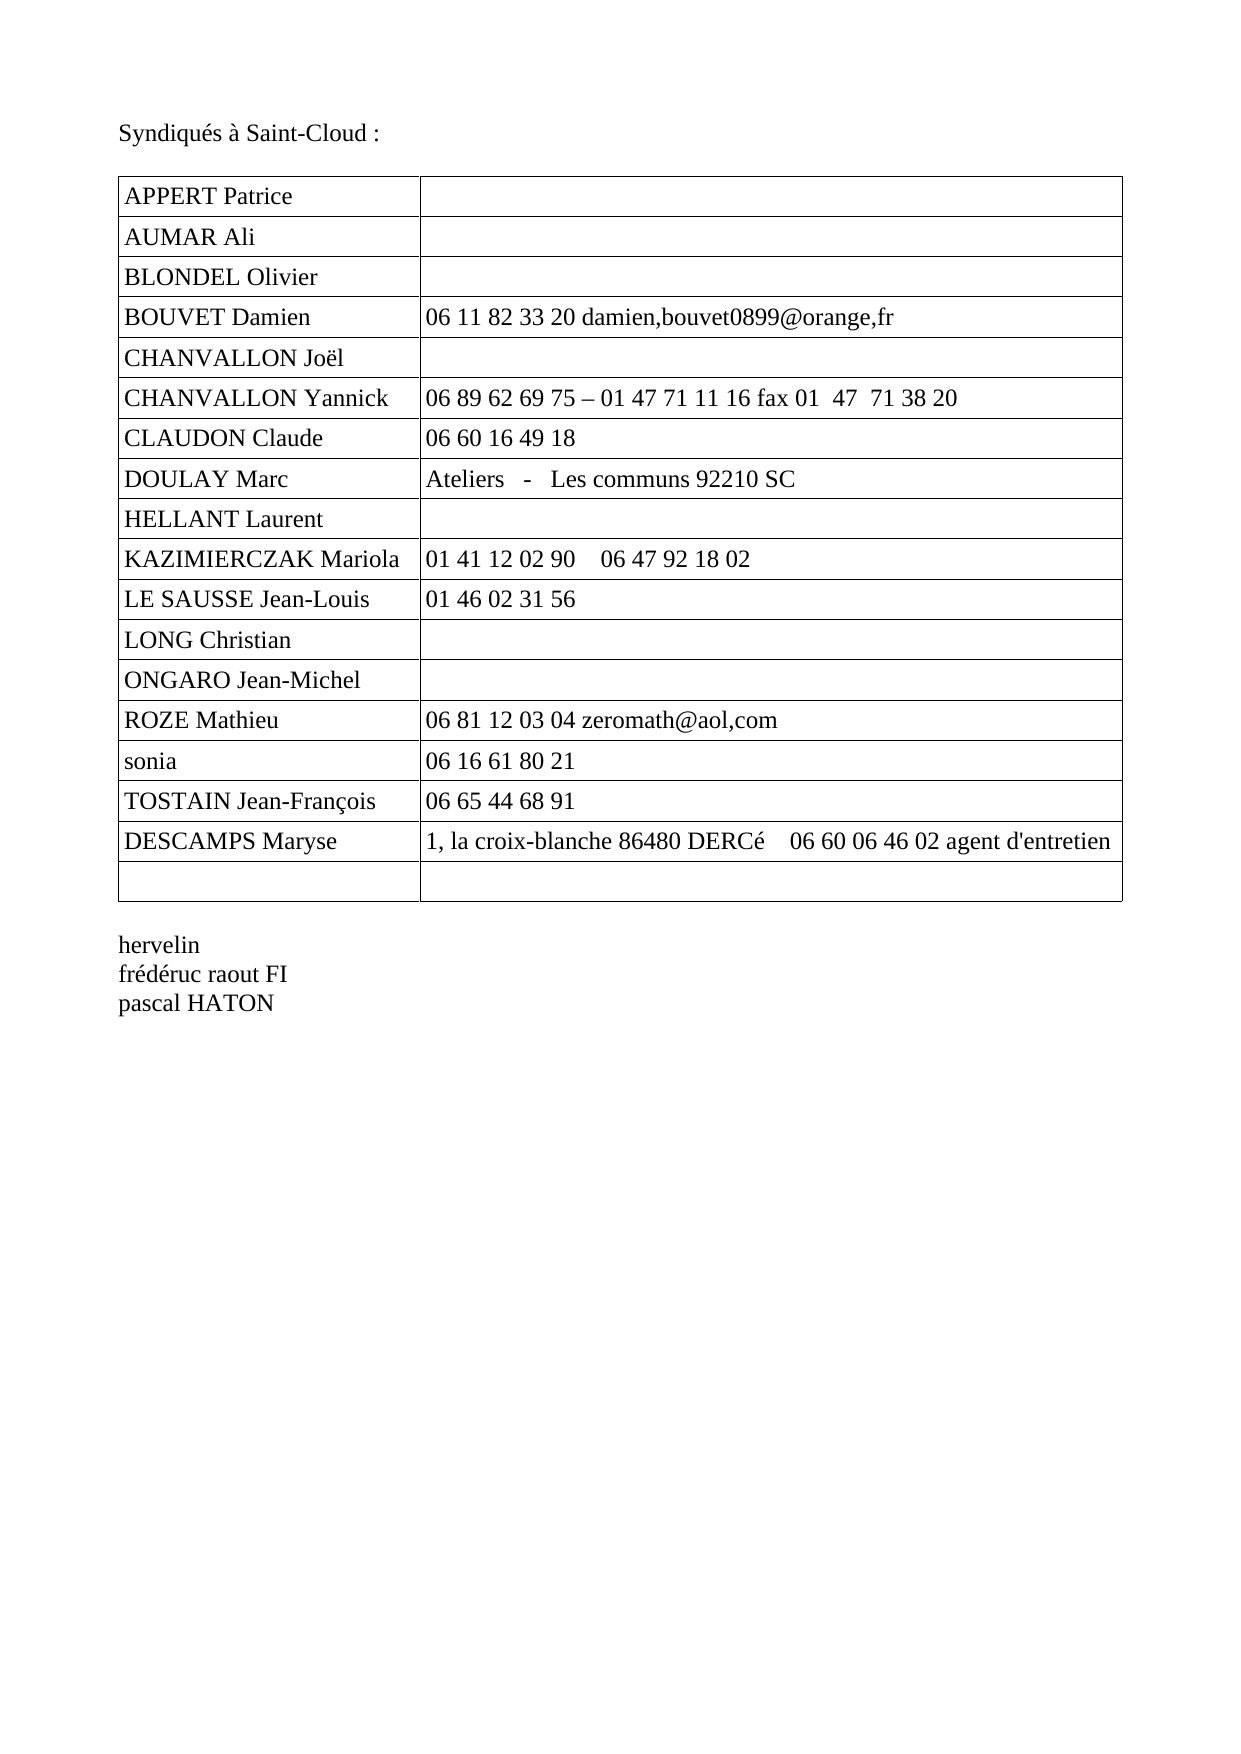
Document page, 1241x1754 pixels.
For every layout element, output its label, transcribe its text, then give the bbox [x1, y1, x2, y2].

table_cell BLONDEL Olivier [119, 257, 419, 296]
table_cell HELLANT Laurent [119, 499, 419, 538]
table_header [421, 177, 1122, 216]
text pascal HATON [118, 988, 1122, 1016]
table_cell DOULAY Marc [119, 459, 419, 498]
table_cell [421, 257, 1122, 296]
table_cell CHANVALLON Yannick [119, 378, 419, 418]
table_cell 06 16 61 80 21 [421, 741, 1122, 780]
text Syndiqués à Saint-Cloud : [118, 118, 1122, 147]
text hervelin [118, 930, 1122, 959]
table_cell LE SAUSSE Jean-Louis [119, 580, 419, 619]
table_cell 06 81 12 03 04 zeromath@aol,com [421, 701, 1122, 740]
table_cell Ateliers - Les communs 92210 SC [421, 459, 1122, 498]
table_cell BOUVET Damien [119, 297, 419, 337]
table_cell 1, la croix-blanche 86480 DERCé 06 60 06 46 02 agent d'entretien [421, 822, 1122, 861]
table_cell LONG Christian [119, 620, 419, 659]
table_cell DESCAMPS Maryse [119, 822, 419, 861]
table_cell 06 11 82 33 20 damien,bouvet0899@orange,fr [421, 297, 1122, 337]
table_cell KAZIMIERCZAK Mariola [119, 539, 419, 579]
table_cell CLAUDON Claude [119, 419, 419, 458]
table_cell sonia [119, 741, 419, 780]
table_cell CHANVALLON Joël [119, 338, 419, 377]
table_cell ROZE Mathieu [119, 701, 419, 740]
table_cell TOSTAIN Jean-François [119, 781, 419, 821]
table_cell [421, 338, 1122, 377]
table_cell 01 46 02 31 56 [421, 580, 1122, 619]
table_cell 06 65 44 68 91 [421, 781, 1122, 821]
table_cell [421, 620, 1122, 659]
table_cell [421, 862, 1122, 901]
text frédéruc raout FI [118, 959, 1122, 988]
table_cell [421, 660, 1122, 700]
table_cell ONGARO Jean-Michel [119, 660, 419, 700]
table_cell [421, 217, 1122, 256]
table_cell AUMAR Ali [119, 217, 419, 256]
table_cell [421, 499, 1122, 538]
table_cell 06 89 62 69 75 – 01 47 71 11 16 fax 01 47 71 38 20 [421, 378, 1122, 418]
table_header APPERT Patrice [119, 177, 419, 216]
table_cell [119, 862, 419, 901]
table_cell 06 60 16 49 18 [421, 419, 1122, 458]
table_cell 01 41 12 02 90 06 47 92 18 02 [421, 539, 1122, 579]
